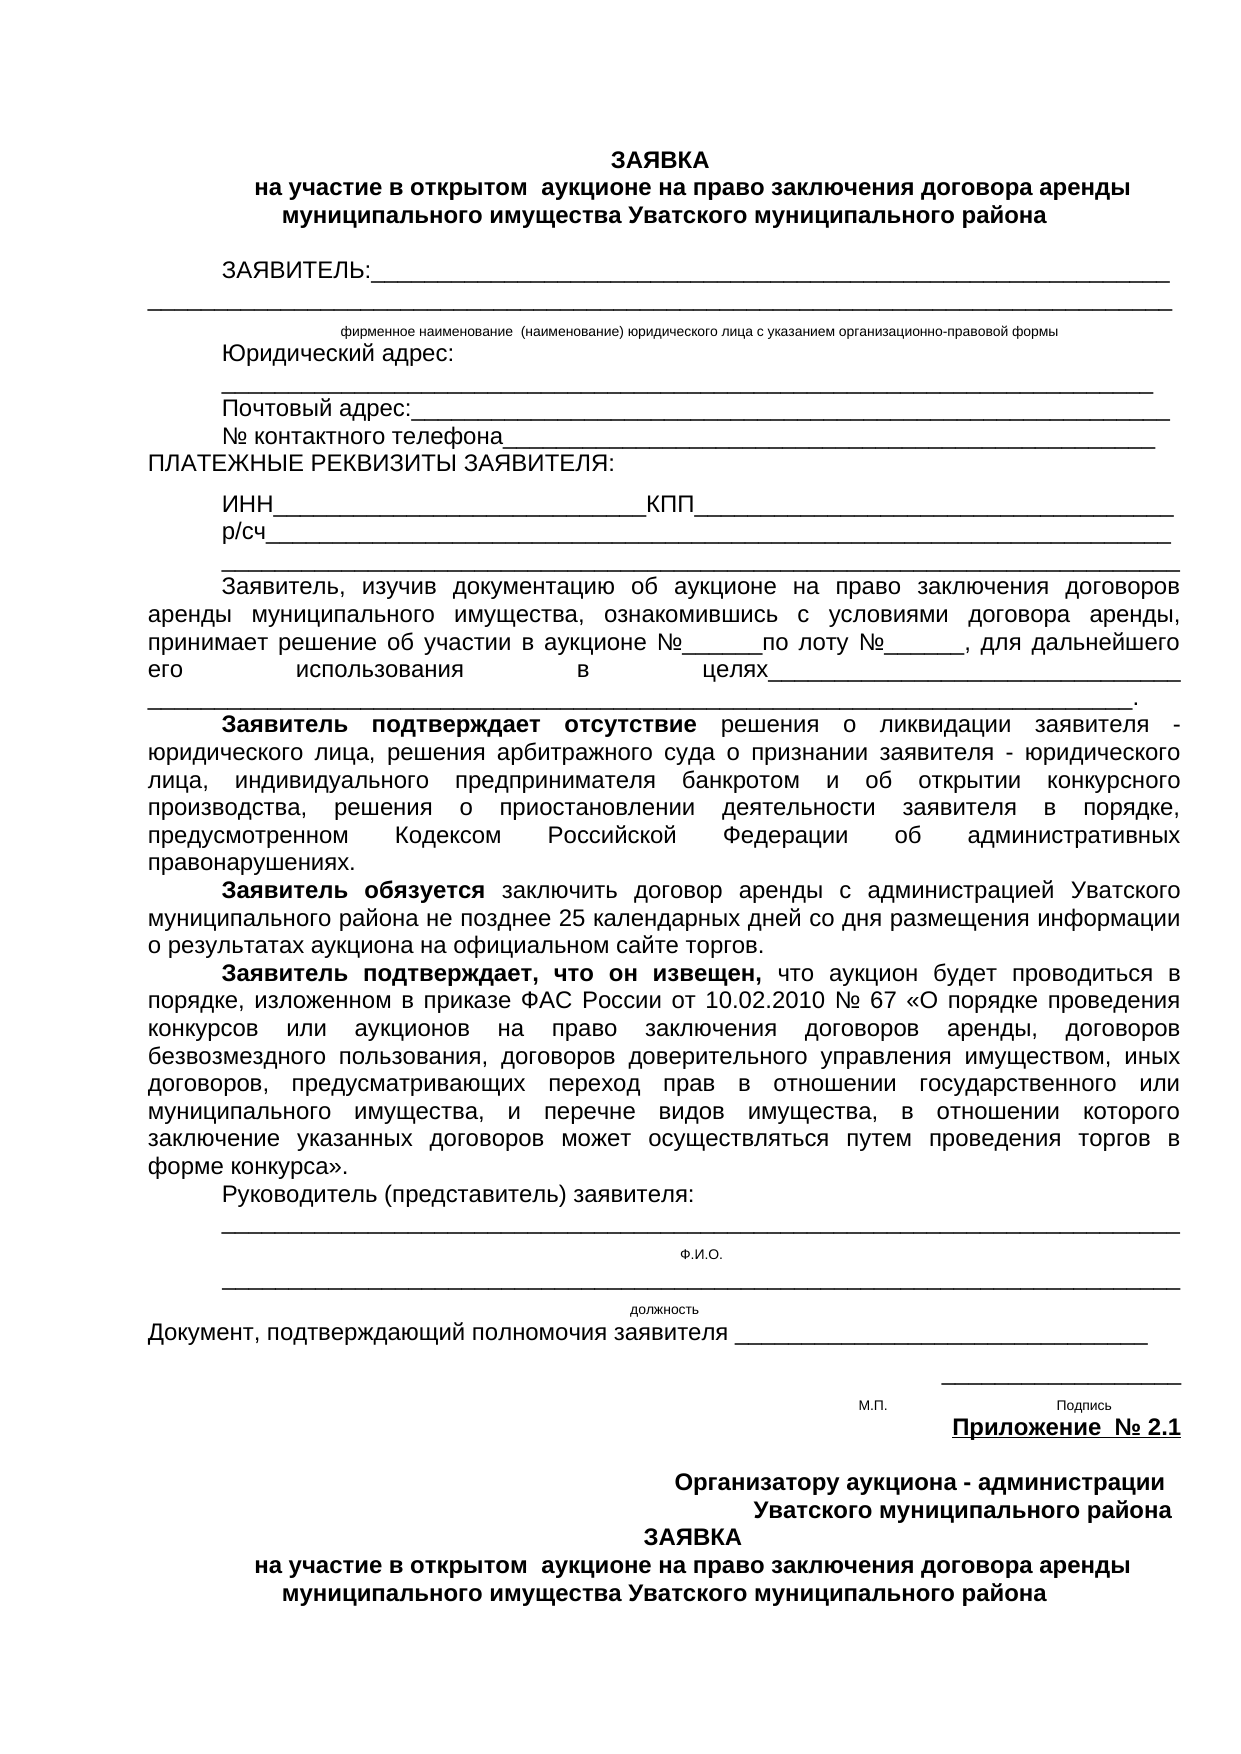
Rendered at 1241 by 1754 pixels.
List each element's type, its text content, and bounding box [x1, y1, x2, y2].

text Руководитель (представитель) заявителя: [148, 1179, 1181, 1207]
text Ф.И.О. [148, 1235, 1181, 1262]
text ЗАЯВКА [148, 1523, 1181, 1551]
text Заявитель подтверждает, что он извещен, что аукцион будет проводиться в порядке, изложенном в приказе ФАС России от 10.02.2010 № 67 «О порядке проведения конкурсов или аукционов на право заключения договоров аренды, договоров безвозмездного пользования, договоров доверительного управления имуществом, иных договоров, предусматривающих переход прав в отношении государственного или муниципального имущества, и перечне видов имущества, в отношении которого заключение указанных договоров может осуществляться путем проведения торгов в форме конкурса». [148, 959, 1181, 1179]
text М.П. Подпись [148, 1385, 1181, 1413]
text ________________________________________________________________________ [148, 1207, 1181, 1235]
text Почтовый адрес:_________________________________________________________ [148, 394, 1181, 422]
text Юридический адрес: [148, 339, 1181, 367]
text фирменное наименование (наименование) юридического лица с указанием организационно-правовой формы [148, 311, 1181, 339]
text на участие в открытом аукционе на право заключения договора аренды муниципального имущества Уватского муниципального района [148, 1551, 1181, 1606]
text ________________________________________________________________________должность [148, 1262, 1181, 1318]
text Заявитель подтверждает отсутствие решения о ликвидации заявителя - юридического лица, решения арбитражного суда о признании заявителя - юридического лица, индивидуального предпринимателя банкротом и об открытии конкурсного производства, решения о приостановлении деятельности заявителя в порядке, предусмотренном Кодексом Российской Федерации об административных правонарушениях. [148, 710, 1181, 876]
subtitle Приложение № 2.1 [148, 1413, 1181, 1441]
text ЗАЯВКА [148, 146, 1172, 173]
text Заявитель обязуется заключить договор аренды с администрацией Уватского муниципального района не позднее 25 календарных дней со дня размещения информации о результатах аукциона на официальном сайте торгов. [148, 876, 1181, 959]
text ИНН____________________________КПП____________________________________ [148, 489, 1181, 517]
text Документ, подтверждающий полномочия заявителя _______________________________ [148, 1318, 1181, 1345]
text __________________ [148, 1358, 1181, 1385]
text Уватского муниципального района [148, 1496, 1172, 1523]
text ________________________________________________________________________ [148, 545, 1181, 572]
text на участие в открытом аукционе на право заключения договора аренды муниципального имущества Уватского муниципального района [148, 173, 1181, 228]
text № контактного телефона_________________________________________________ [148, 422, 1181, 449]
text р/сч____________________________________________________________________ [148, 517, 1181, 545]
text Организатору аукциона - администрации [148, 1468, 1172, 1496]
text Заявитель, изучив документацию об аукционе на право заключения договоров аренды муниципального имущества, ознакомившись с условиями договора аренды, принимает решение об участии в аукционе №______по лоту №______, для дальнейшего его использования в целях_______________________________ __________________________________________________________________________. [148, 572, 1181, 710]
text ЗАЯВИТЕЛЬ:_________________________________________________________________________________________________________________________________________ [148, 256, 1181, 311]
text ПЛАТЕЖНЫЕ РЕКВИЗИТЫ ЗАЯВИТЕЛЯ: [148, 449, 1181, 477]
text ______________________________________________________________________ [148, 367, 1181, 394]
